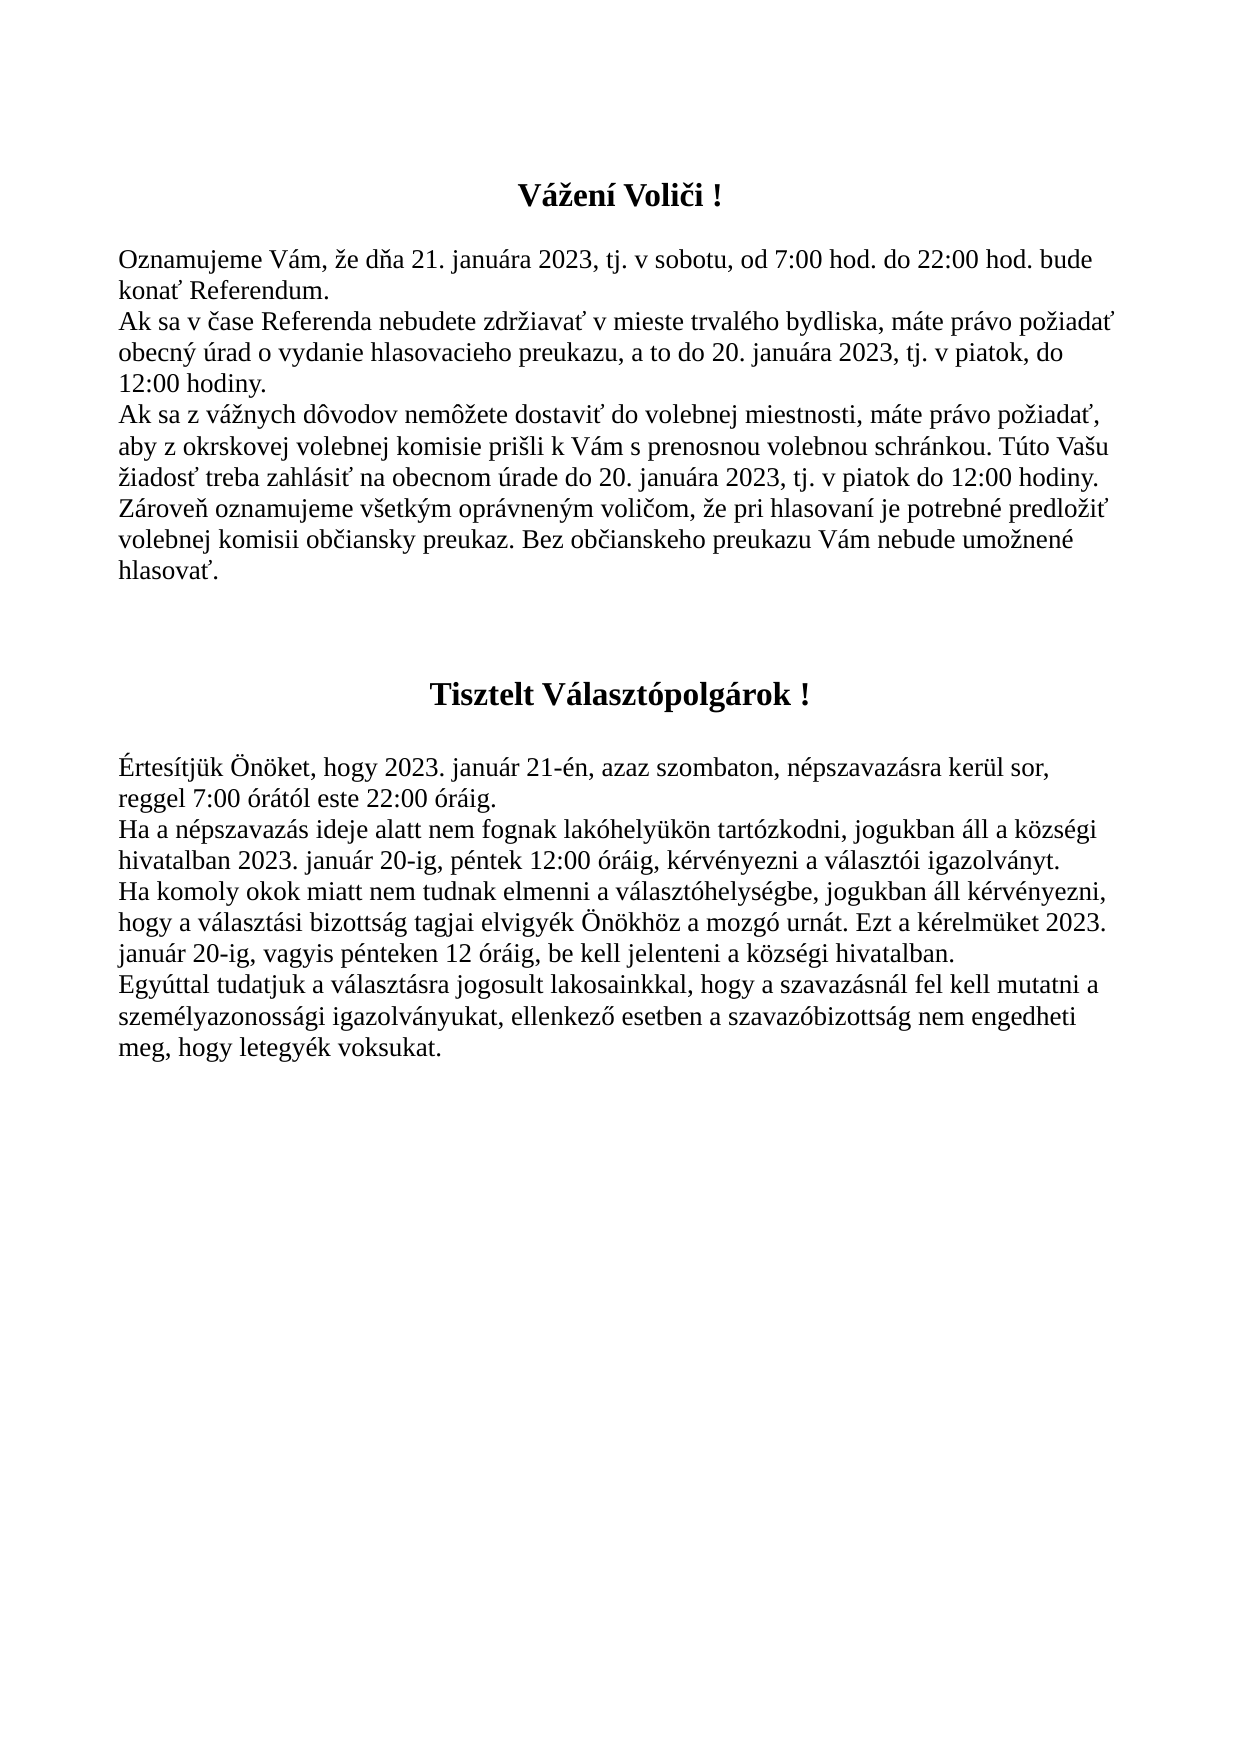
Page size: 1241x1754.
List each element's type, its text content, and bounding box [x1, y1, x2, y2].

text Zároveň oznamujeme všetkým oprávneným voličom, že pri hlasovaní je potrebné predložiť volebnej komisii občiansky preukaz. Bez občianskeho preukazu Vám nebude umožnené hlasovať. [118, 492, 1122, 585]
text Egyúttal tudatjuk a választásra jogosult lakosainkkal, hogy a szavazásnál fel kell mutatni a személyazonossági igazolványukat, ellenkező esetben a szavazóbizottság nem engedheti meg, hogy letegyék voksukat. [118, 969, 1122, 1062]
text Ha komoly okok miatt nem tudnak elmenni a választóhelységbe, jogukban áll kérvényezni, hogy a választási bizottság tagjai elvigyék Önökhöz a mozgó urnát. Ezt a kérelmüket 2023. január 20-ig, vagyis pénteken 12 óráig, be kell jelenteni a községi hivatalban. [118, 875, 1122, 969]
text Vážení Voliči ! [118, 176, 1122, 214]
text Ha a népszavazás ideje alatt nem fognak lakóhelyükön tartózkodni, jogukban áll a községi hivatalban 2023. január 20-ig, péntek 12:00 óráig, kérvényezni a választói igazolványt. [118, 813, 1122, 875]
text Oznamujeme Vám, že dňa 21. januára 2023, tj. v sobotu, od 7:00 hod. do 22:00 hod. bude konať Referendum. [118, 243, 1122, 305]
text Ak sa z vážnych dôvodov nemôžete dostaviť do volebnej miestnosti, máte právo požiadať, aby z okrskovej volebnej komisie prišli k Vám s prenosnou volebnou schránkou. Túto Vašu žiadosť treba zahlásiť na obecnom úrade do 20. januára 2023, tj. v piatok do 12:00 hodiny. [118, 398, 1122, 492]
text Ak sa v čase Referenda nebudete zdržiavať v mieste trvalého bydliska, máte právo požiadať obecný úrad o vydanie hlasovacieho preukazu, a to do 20. januára 2023, tj. v piatok, do 12:00 hodiny. [118, 305, 1122, 398]
text Értesítjük Önöket, hogy 2023. január 21-én, azaz szombaton, népszavazásra kerül sor, reggel 7:00 órától este 22:00 óráig. [118, 751, 1122, 813]
text Tisztelt Választópolgárok ! [118, 674, 1122, 712]
